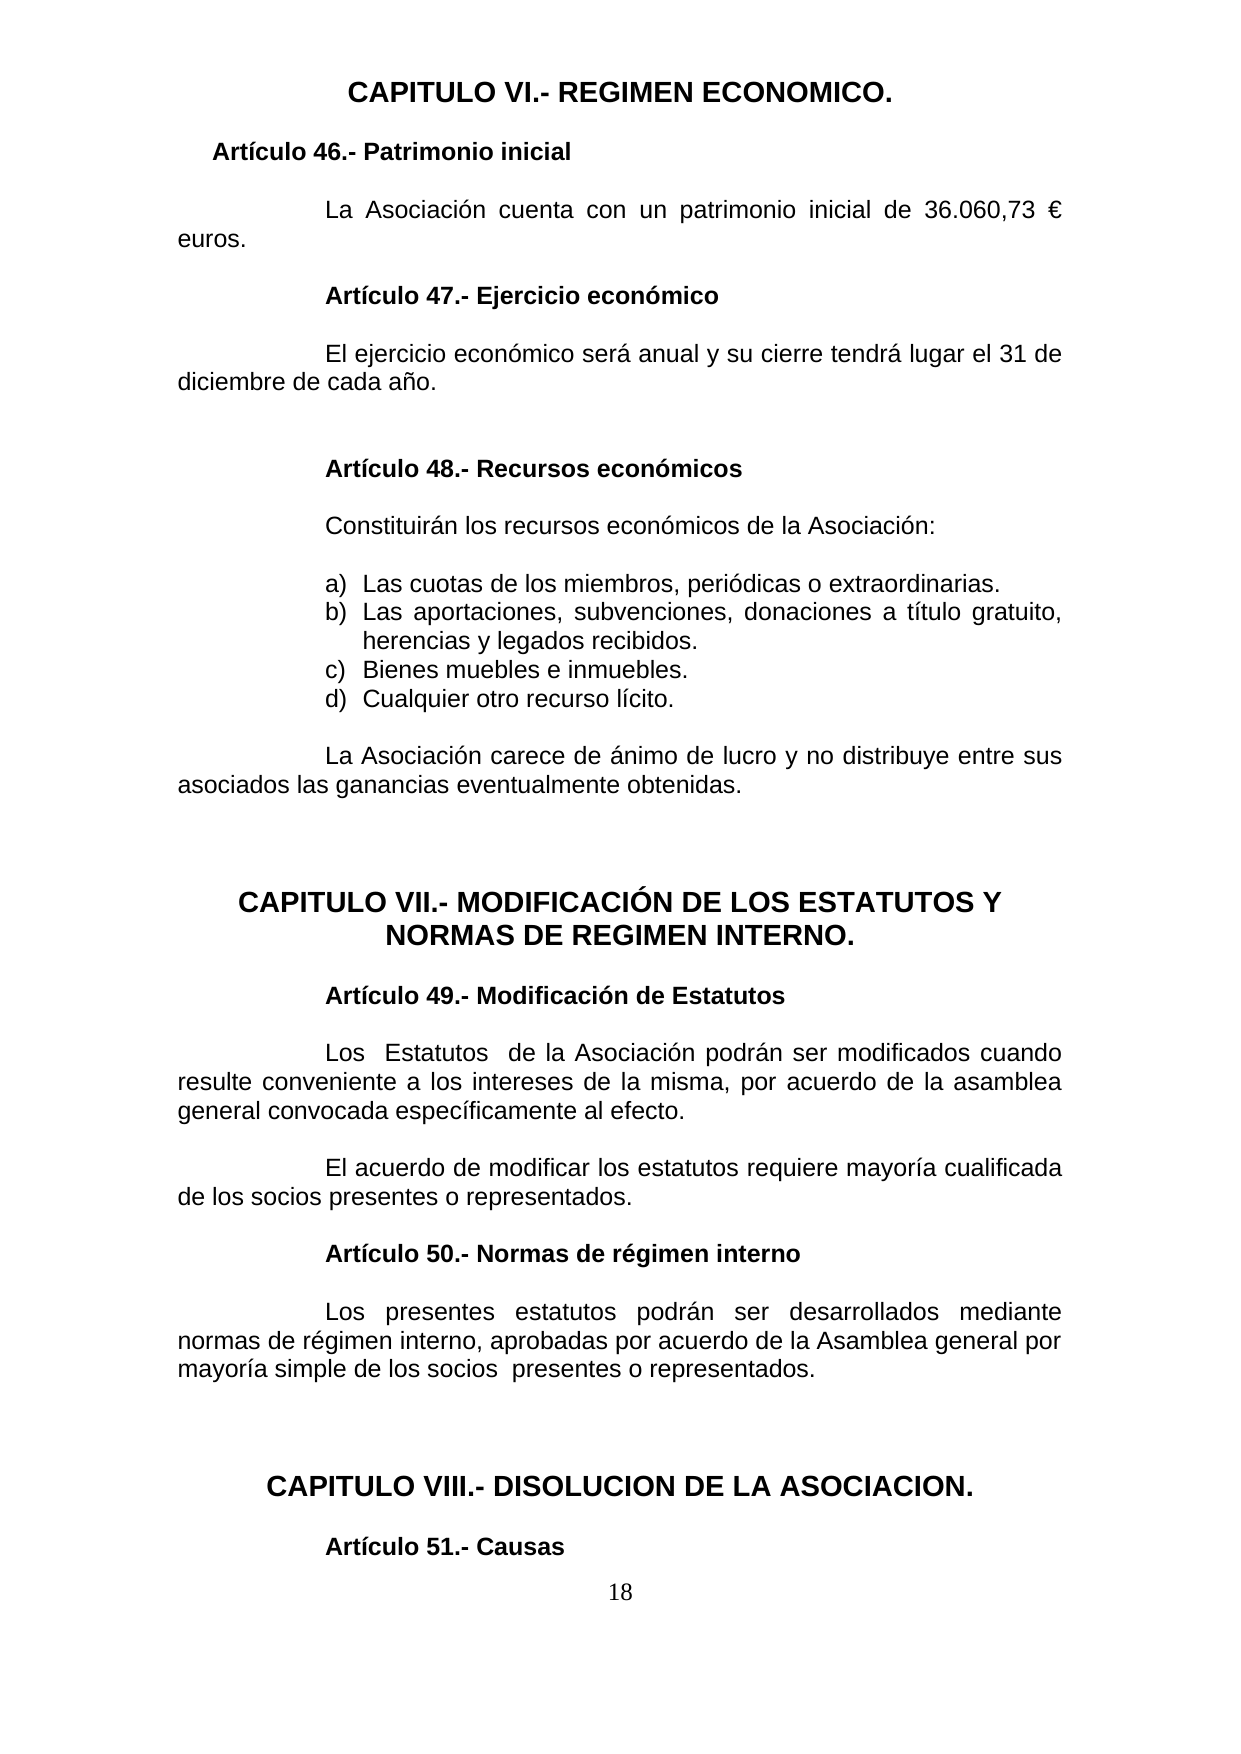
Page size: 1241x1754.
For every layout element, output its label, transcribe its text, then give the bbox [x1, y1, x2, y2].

text Constituirán los recursos económicos de la Asociación: [177, 511, 1063, 540]
text Artículo 51.- Causas [177, 1532, 1063, 1560]
text El ejercicio económico será anual y su cierre tendrá lugar el 31 de diciembre de cada año. [177, 338, 1063, 396]
list Bienes muebles e inmuebles. [325, 655, 1063, 683]
text El acuerdo de modificar los estatutos requiere mayoría cualificada de los socios presentes o representados. [177, 1153, 1063, 1211]
text La Asociación carece de ánimo de lucro y no distribuye entre sus asociados las ganancias eventualmente obtenidas. [177, 741, 1063, 798]
list Cualquier otro recurso lícito. [325, 683, 1063, 712]
subtitle Artículo 46.- Patrimonio inicial [177, 137, 1063, 166]
text CAPITULO VI.- REGIMEN ECONOMICO. [177, 75, 1063, 108]
text Artículo 50.- Normas de régimen interno [177, 1239, 1063, 1268]
text Los presentes estatutos podrán ser desarrollados mediante normas de régimen interno, aprobadas por acuerdo de la Asamblea general por mayoría simple de los socios presentes o representados. [177, 1297, 1063, 1383]
list Las cuotas de los miembros, periódicas o extraordinarias. [325, 568, 1063, 597]
list Las aportaciones, subvenciones, donaciones a título gratuito, herencias y legados recibidos. [325, 597, 1063, 655]
subtitle Artículo 49.- Modificación de Estatutos [177, 981, 1063, 1009]
text Artículo 48.- Recursos económicos [177, 453, 1063, 482]
text Artículo 47.- Ejercicio económico [177, 281, 1063, 310]
text CAPITULO VIII.- DISOLUCION DE LA ASOCIACION. [177, 1469, 1063, 1503]
text CAPITULO VII.- MODIFICACIÓN DE LOS ESTATUTOS Y NORMAS DE REGIMEN INTERNO. [177, 885, 1063, 952]
text La Asociación cuenta con un patrimonio inicial de 36.060,73 € euros. [177, 195, 1063, 252]
text Los Estatutos de la Asociación podrán ser modificados cuando resulte conveniente a los intereses de la misma, por acuerdo de la asamblea general convocada específicamente al efecto. [177, 1038, 1063, 1124]
